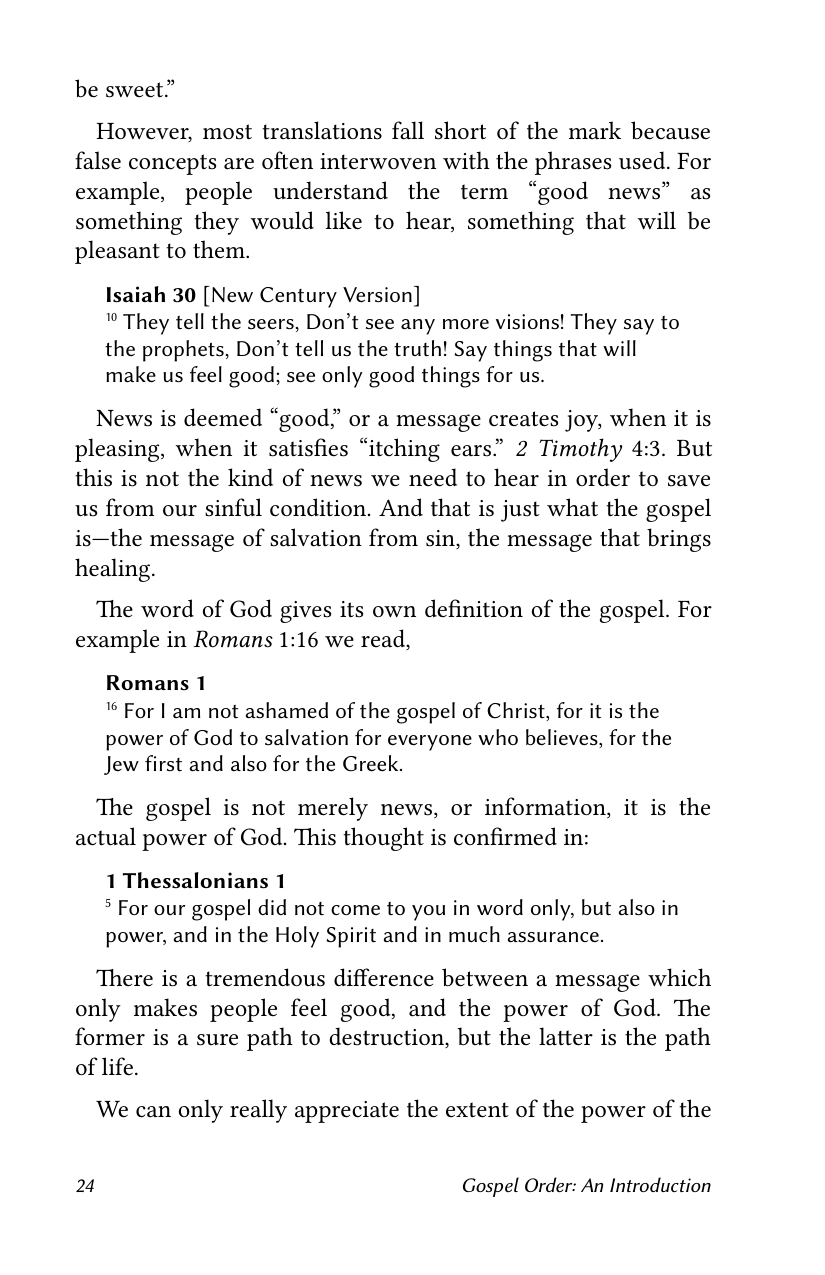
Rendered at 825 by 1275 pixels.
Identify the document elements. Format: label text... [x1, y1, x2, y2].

text Romans 1 [105, 670, 712, 696]
text Isaiah 30 [New Century Version] [105, 281, 712, 308]
text 1 Thessalonians 1 [105, 868, 712, 894]
text News is deemed “good,” or a message creates joy, when it is pleasing, when it satisfies “itching ears.” 2 Timothy 4:3. But this is not the kind of news we need to hear in order to save us from our sinful condition. And that is just what the gospel is—the message of salvation from sin, the message that brings healing. [75, 404, 712, 582]
text 10 They tell the seers, Don’t see any more visions! They say to the prophets, Don’t tell us the truth! Say things that will make us feel good; see only good things for us. [105, 309, 682, 388]
text 5 For our gospel did not come to you in word only, but also in power, and in the Holy Spirit and in much assurance. [105, 895, 682, 948]
text 16 For I am not ashamed of the gospel of Christ, for it is the power of God to salvation for everyone who believes, for the Jew first and also for the Greek. [105, 698, 682, 777]
text The word of God gives its own definition of the gospel. For example in Romans 1:16 we read, [75, 596, 712, 654]
text The gospel is not merely news, or information, it is the actual power of God. This thought is confirmed in: [75, 793, 712, 851]
text There is a tremendous difference between a message which only makes people feel good, and the power of God. The former is a sure path to destruction, but the latter is the path of life. [75, 964, 712, 1082]
text However, most translations fall short of the mark because false concepts are often interwoven with the phrases used. For example, people understand the term “good news” as something they would like to hear, something that will be pleasant to them. [75, 117, 712, 265]
text be sweet.” [75, 75, 712, 103]
text We can only really appreciate the extent of the power of the [75, 1095, 712, 1124]
